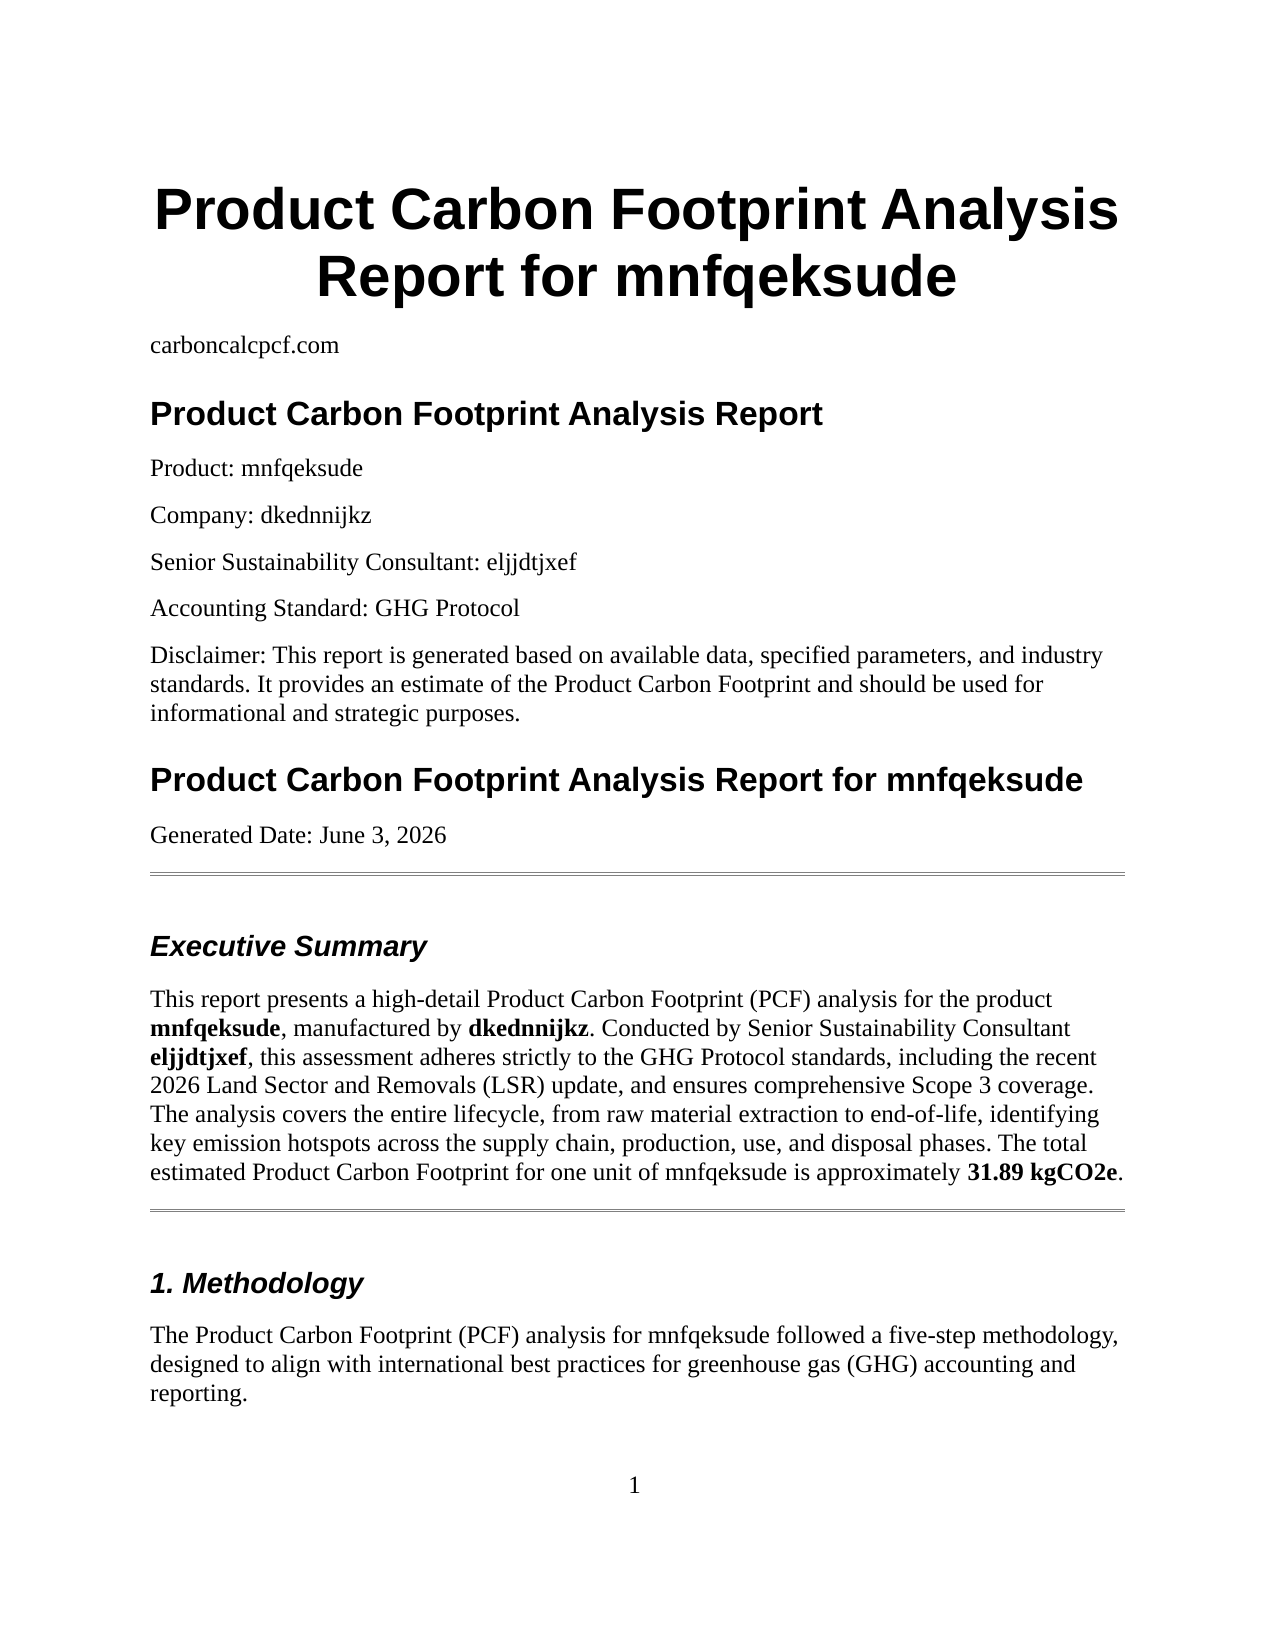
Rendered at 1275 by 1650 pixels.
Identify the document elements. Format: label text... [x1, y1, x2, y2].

text This report presents a high-detail Product Carbon Footprint (PCF) analysis for the product mnfqeksude, manufactured by dkednnijkz. Conducted by Senior Sustainability Consultant eljjdtjxef, this assessment adheres strictly to the GHG Protocol standards, including the recent 2026 Land Sector and Removals (LSR) update, and ensures comprehensive Scope 3 coverage. The analysis covers the entire lifecycle, from raw material extraction to end-of-life, identifying key emission hotspots across the supply chain, production, use, and disposal phases. The total estimated Product Carbon Footprint for one unit of mnfqeksude is approximately 31.89 kgCO2e. [150, 984, 1125, 1186]
subtitle Product Carbon Footprint Analysis Report for mnfqeksude [150, 760, 1125, 799]
text Product: mnfqeksude [150, 453, 1125, 482]
text Senior Sustainability Consultant: eljjdtjxef [150, 547, 1125, 576]
text carboncalcpcf.com [150, 331, 1125, 359]
text Accounting Standard: GHG Protocol [150, 593, 1125, 622]
title Product Carbon Footprint Analysis Report for mnfqeksude [150, 175, 1125, 309]
text Company: dkednnijkz [150, 500, 1125, 529]
text Disclaimer: This report is generated based on available data, specified parameters, and industry standards. It provides an estimate of the Product Carbon Footprint and should be used for informational and strategic purposes. [150, 640, 1125, 726]
text The Product Carbon Footprint (PCF) analysis for mnfqeksude followed a five-step methodology, designed to align with international best practices for greenhouse gas (GHG) accounting and reporting. [150, 1321, 1125, 1407]
subtitle Product Carbon Footprint Analysis Report [150, 393, 1125, 432]
subtitle 1. Methodology [150, 1266, 1125, 1299]
subtitle Executive Summary [150, 929, 1125, 963]
text Generated Date: June 3, 2026 [150, 820, 1125, 849]
